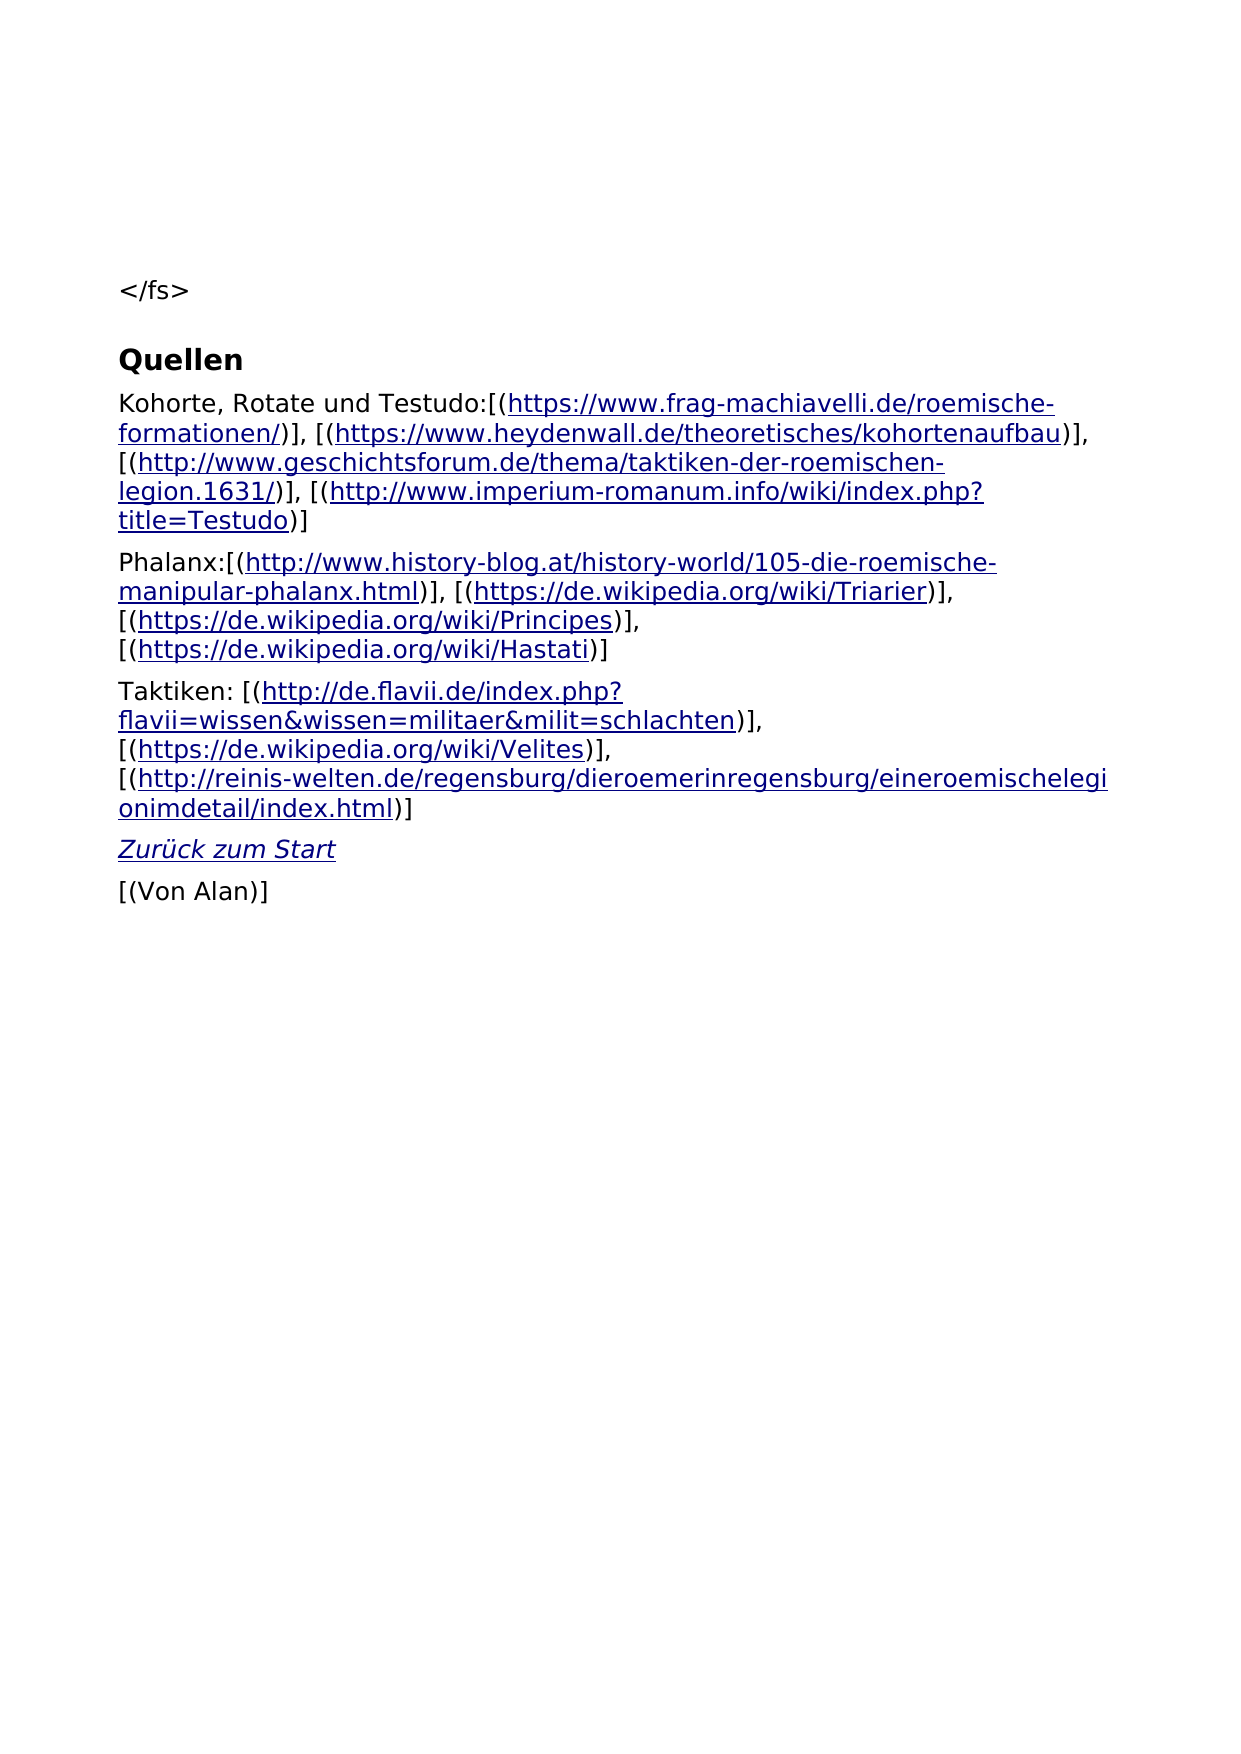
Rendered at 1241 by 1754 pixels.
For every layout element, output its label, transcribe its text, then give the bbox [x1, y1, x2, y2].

text </fs> [118, 276, 1122, 306]
text [(Von Alan)] [118, 877, 1122, 906]
text Phalanx:[(http://www.history-blog.at/history-world/105-die-roemische-manipular-phalanx.html)], [(https://de.wikipedia.org/wiki/Triarier)], [(https://de.wikipedia.org/wiki/Principes)], [(https://de.wikipedia.org/wiki/Hastati)] [118, 548, 1122, 664]
text Kohorte, Rotate und Testudo:[(https://www.frag-machiavelli.de/roemische-formationen/)], [(https://www.heydenwall.de/theoretisches/kohortenaufbau)], [(http://www.geschichtsforum.de/thema/taktiken-der-roemischen-legion.1631/)], [(http://www.imperium-romanum.info/wiki/index.php?title=Testudo)] [118, 389, 1122, 535]
subtitle Quellen [118, 343, 1122, 377]
text Taktiken: [(http://de.flavii.de/index.php?flavii=wissen&wissen=militaer&milit=schlachten)], [(https://de.wikipedia.org/wiki/Velites)], [(http://reinis-welten.de/regensburg/dieroemerinregensburg/eineroemischelegionimdetail/index.html)] [118, 677, 1122, 823]
text Zurück zum Start [118, 835, 1122, 864]
